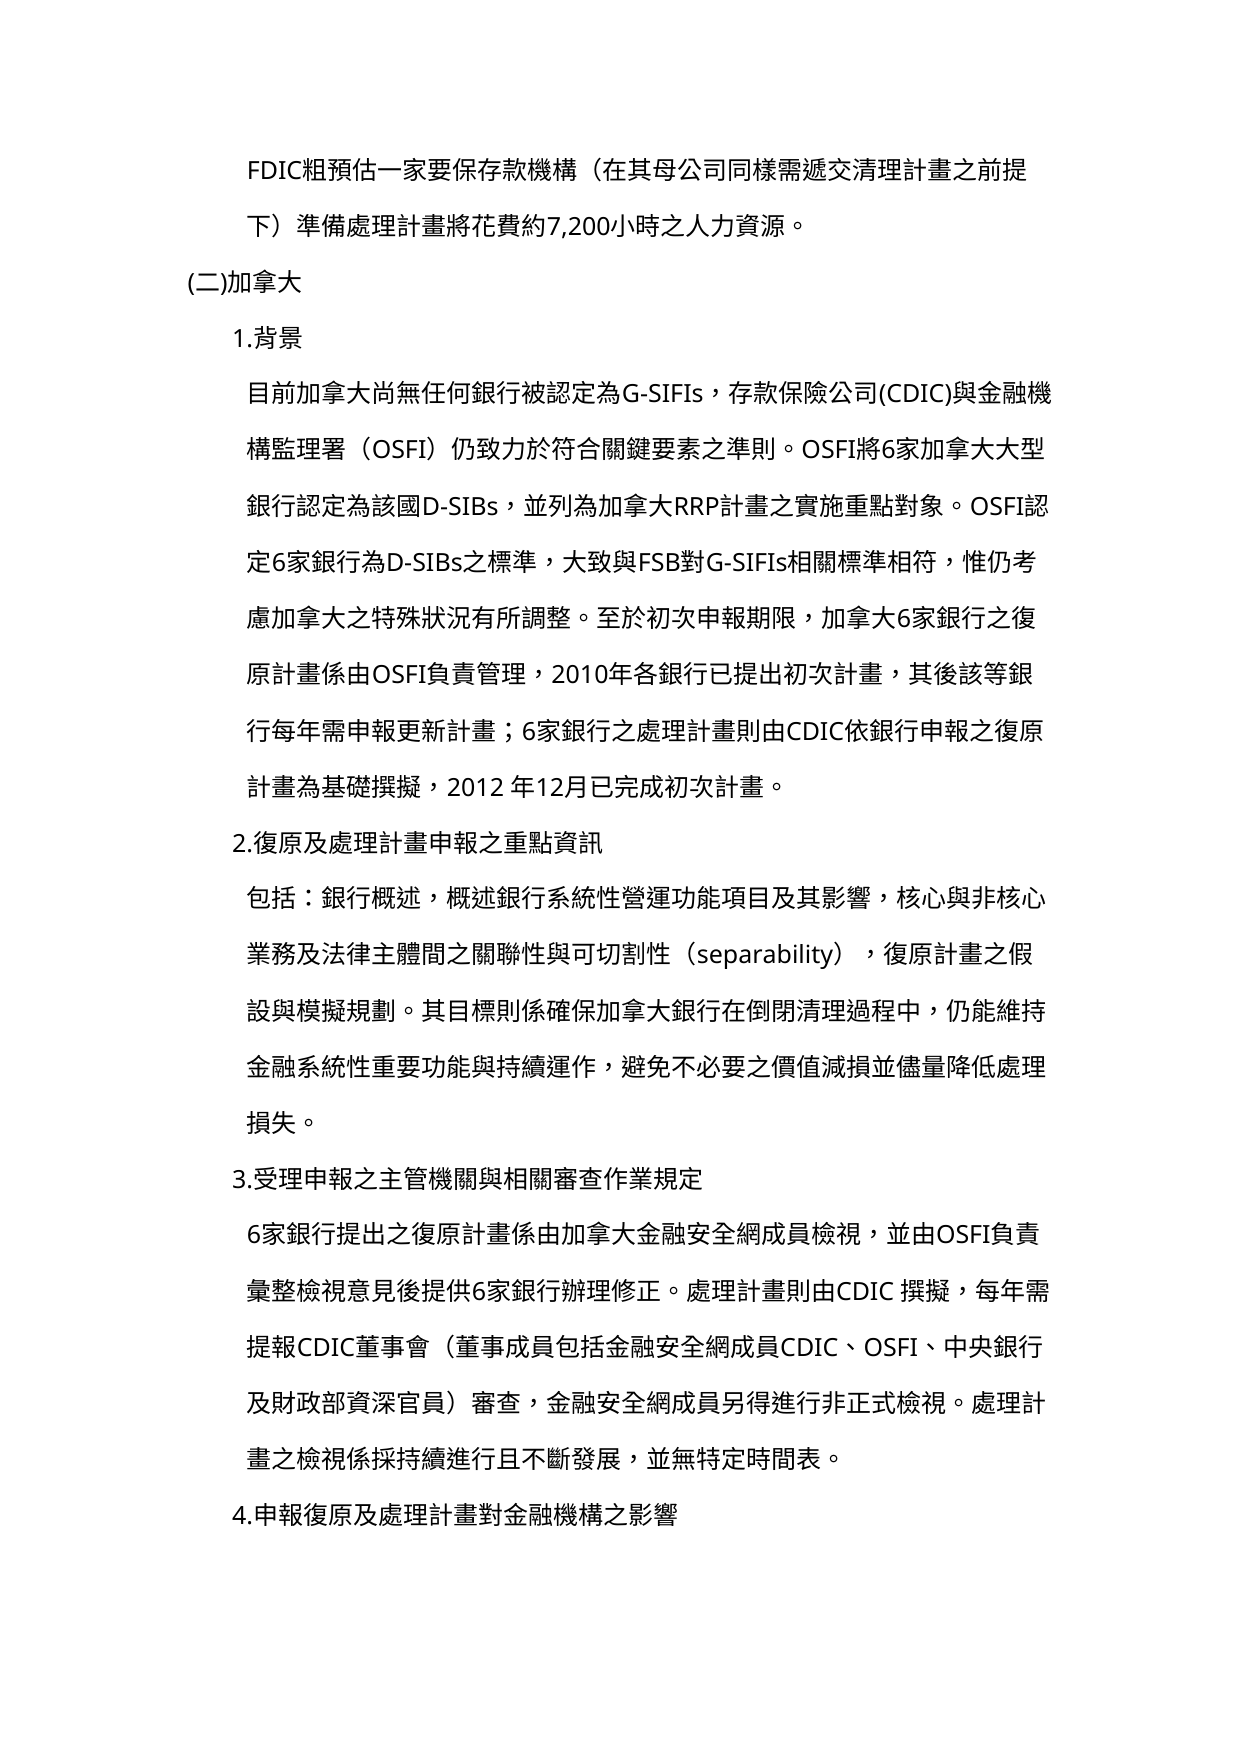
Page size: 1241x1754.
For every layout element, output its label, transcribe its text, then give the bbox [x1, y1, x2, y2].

text (二)加拿大 [187, 262, 1053, 299]
text 目前加拿大尚無任何銀行被認定為G-SIFIs，存款保險公司(CDIC)與金融機構監理署（OSFI）仍致力於符合關鍵要素之準則。OSFI將6家加拿大大型銀行認定為該國D-SIBs，並列為加拿大RRP計畫之實施重點對象。OSFI認定6家銀行為D-SIBs之標準，大致與FSB對G-SIFIs相關標準相符，惟仍考慮加拿大之特殊狀況有所調整。至於初次申報期限，加拿大6家銀行之復原計畫係由OSFI負責管理，2010年各銀行已提出初次計畫，其後該等銀行每年需申報更新計畫；6家銀行之處理計畫則由CDIC依銀行申報之復原計畫為基礎撰擬，2012 年12月已完成初次計畫。 [247, 373, 1053, 804]
text 6家銀行提出之復原計畫係由加拿大金融安全網成員檢視，並由OSFI負責彙整檢視意見後提供6家銀行辦理修正。處理計畫則由CDIC 撰擬，每年需提報CDIC董事會（董事成員包括金融安全網成員CDIC、OSFI、中央銀行及財政部資深官員）審查，金融安全網成員另得進行非正式檢視。處理計畫之檢視係採持續進行且不斷發展，並無特定時間表。 [247, 1214, 1053, 1477]
text 2.復原及處理計畫申報之重點資訊 [232, 822, 1053, 860]
text 1.背景 [232, 317, 1053, 355]
text 3.受理申報之主管機關與相關審查作業規定 [232, 1159, 1053, 1196]
text 4.申報復原及處理計畫對金融機構之影響 [232, 1495, 1053, 1532]
text 包括：銀行概述，概述銀行系統性營運功能項目及其影響，核心與非核心業務及法律主體間之關聯性與可切割性（separability），復原計畫之假設與模擬規劃。其目標則係確保加拿大銀行在倒閉清理過程中，仍能維持金融系統性重要功能與持續運作，避免不必要之價值減損並儘量降低處理損失。 [247, 878, 1053, 1141]
text FDIC粗預估一家要保存款機構（在其母公司同樣需遞交清理計畫之前提下）準備處理計畫將花費約7,200小時之人力資源。 [247, 150, 1053, 244]
